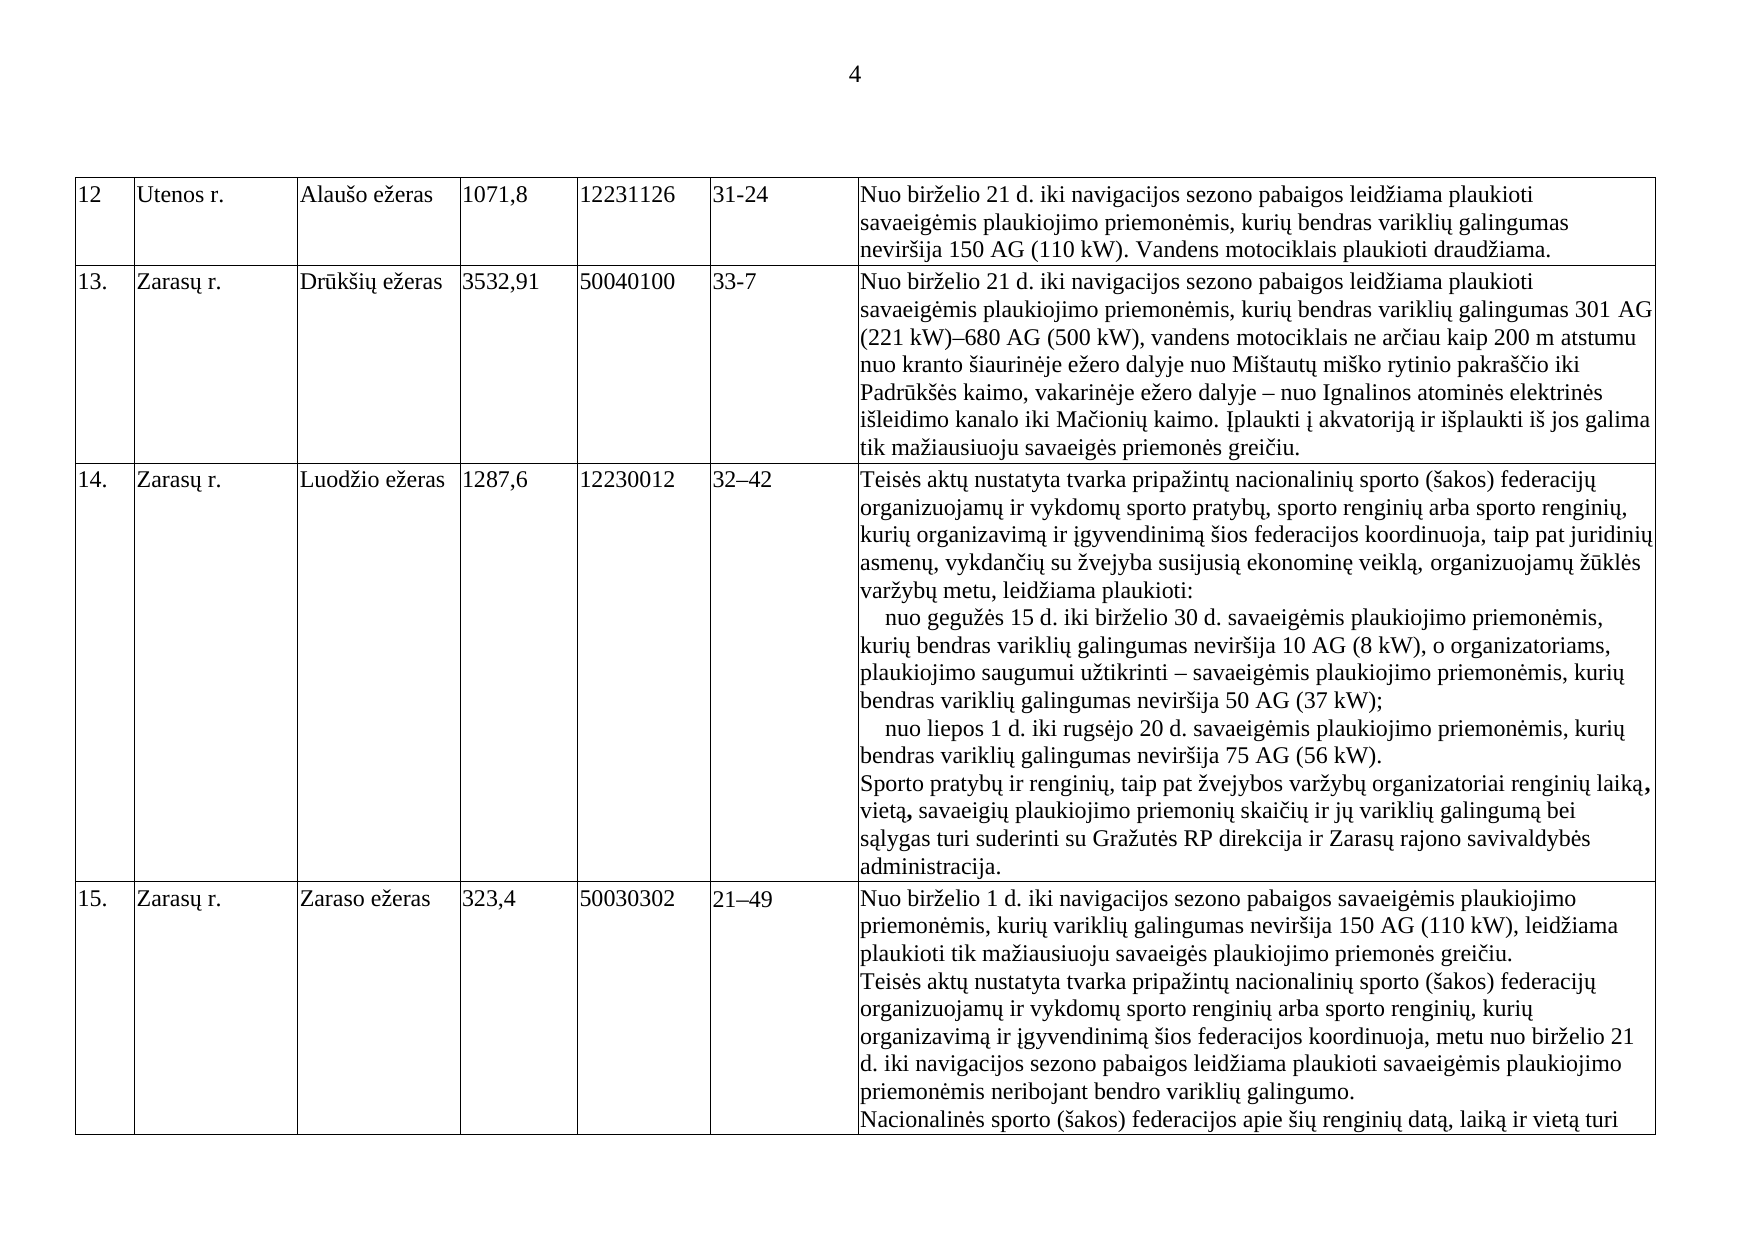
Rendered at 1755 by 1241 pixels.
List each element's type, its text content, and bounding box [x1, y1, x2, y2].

table_cell Drūkšių ežeras [298, 266, 460, 462]
table_cell Zarasų r. [135, 266, 297, 462]
table_cell 32–42 [711, 464, 858, 881]
table_cell Nuo birželio 21 d. iki navigacijos sezono pabaigos leidžiama plaukioti savaeigėmis plaukiojimo priemonėmis, kurių bendras variklių galingumas neviršija 150 AG (110 kW). Vandens motociklais plaukioti draudžiama. [859, 178, 1655, 264]
table_cell 1287,6 [461, 464, 577, 881]
table_cell Nuo birželio 21 d. iki navigacijos sezono pabaigos leidžiama plaukioti savaeigėmis plaukiojimo priemonėmis, kurių bendras variklių galingumas 301 AG (221 kW)–680 AG (500 kW), vandens motociklais ne arčiau kaip 200 m atstumu nuo kranto šiaurinėje ežero dalyje nuo Mištautų miško rytinio pakraščio iki Padrūkšės kaimo, vakarinėje ežero dalyje – nuo Ignalinos atominės elektrinės išleidimo kanalo iki Mačionių kaimo. Įplaukti į akvatoriją ir išplaukti iš jos galima tik mažiausiuoju savaeigės priemonės greičiu. [859, 266, 1655, 462]
table_cell 33-7 [711, 266, 858, 462]
table_cell Nuo birželio 1 d. iki navigacijos sezono pabaigos savaeigėmis plaukiojimo priemonėmis, kurių variklių galingumas neviršija 150 AG (110 kW), leidžiama plaukioti tik mažiausiuoju savaeigės plaukiojimo priemonės greičiu. Teisės aktų nustatyta tvarka pripažintų nacionalinių sporto (šakos) federacijų organizuojamų ir vykdomų sporto renginių arba sporto renginių, kurių organizavimą ir įgyvendinimą šios federacijos koordinuoja, metu nuo birželio 21 d. iki navigacijos sezono pabaigos leidžiama plaukioti savaeigėmis plaukiojimo priemonėmis neribojant bendro variklių galingumo. Nacionalinės sporto (šakos) federacijos apie šių renginių datą, laiką ir vietą turi [859, 882, 1655, 1134]
table_cell 50040100 [578, 266, 710, 462]
table_cell 3532,91 [461, 266, 577, 462]
table_cell 13. [76, 266, 134, 462]
table_cell Utenos r. [135, 178, 297, 264]
table_cell 12 [76, 178, 134, 264]
table_cell 31-24 [711, 178, 858, 264]
table_cell 15. [76, 882, 134, 1134]
table_cell Alaušo ežeras [298, 178, 460, 264]
table_cell Luodžio ežeras [298, 464, 460, 881]
table_cell 12230012 [578, 464, 710, 881]
table_cell 14. [76, 464, 134, 881]
table_cell 323,4 [461, 882, 577, 1134]
table_cell Zarasų r. [135, 882, 297, 1134]
table_cell Teisės aktų nustatyta tvarka pripažintų nacionalinių sporto (šakos) federacijų organizuojamų ir vykdomų sporto pratybų, sporto renginių arba sporto renginių, kurių organizavimą ir įgyvendinimą šios federacijos koordinuoja, taip pat juridinių asmenų, vykdančių su žvejyba susijusią ekonominę veiklą, organizuojamų žūklės varžybų metu, leidžiama plaukioti: nuo gegužės 15 d. iki birželio 30 d. savaeigėmis plaukiojimo priemonėmis, kurių bendras variklių galingumas neviršija 10 AG (8 kW), o organizatoriams, plaukiojimo saugumui užtikrinti – savaeigėmis plaukiojimo priemonėmis, kurių bendras variklių galingumas neviršija 50 AG (37 kW); nuo liepos 1 d. iki rugsėjo 20 d. savaeigėmis plaukiojimo priemonėmis, kurių bendras variklių galingumas neviršija 75 AG (56 kW). Sporto pratybų ir renginių, taip pat žvejybos varžybų organizatoriai renginių laiką, vietą, savaeigių plaukiojimo priemonių skaičių ir jų variklių galingumą bei sąlygas turi suderinti su Gražutės RP direkcija ir Zarasų rajono savivaldybės administracija. [859, 464, 1655, 881]
table_cell 21–49 [711, 882, 858, 1134]
table_cell 50030302 [578, 882, 710, 1134]
table_cell Zarasų r. [135, 464, 297, 881]
table_cell 1071,8 [461, 178, 577, 264]
table_cell Zaraso ežeras [298, 882, 460, 1134]
table_cell 12231126 [578, 178, 710, 264]
